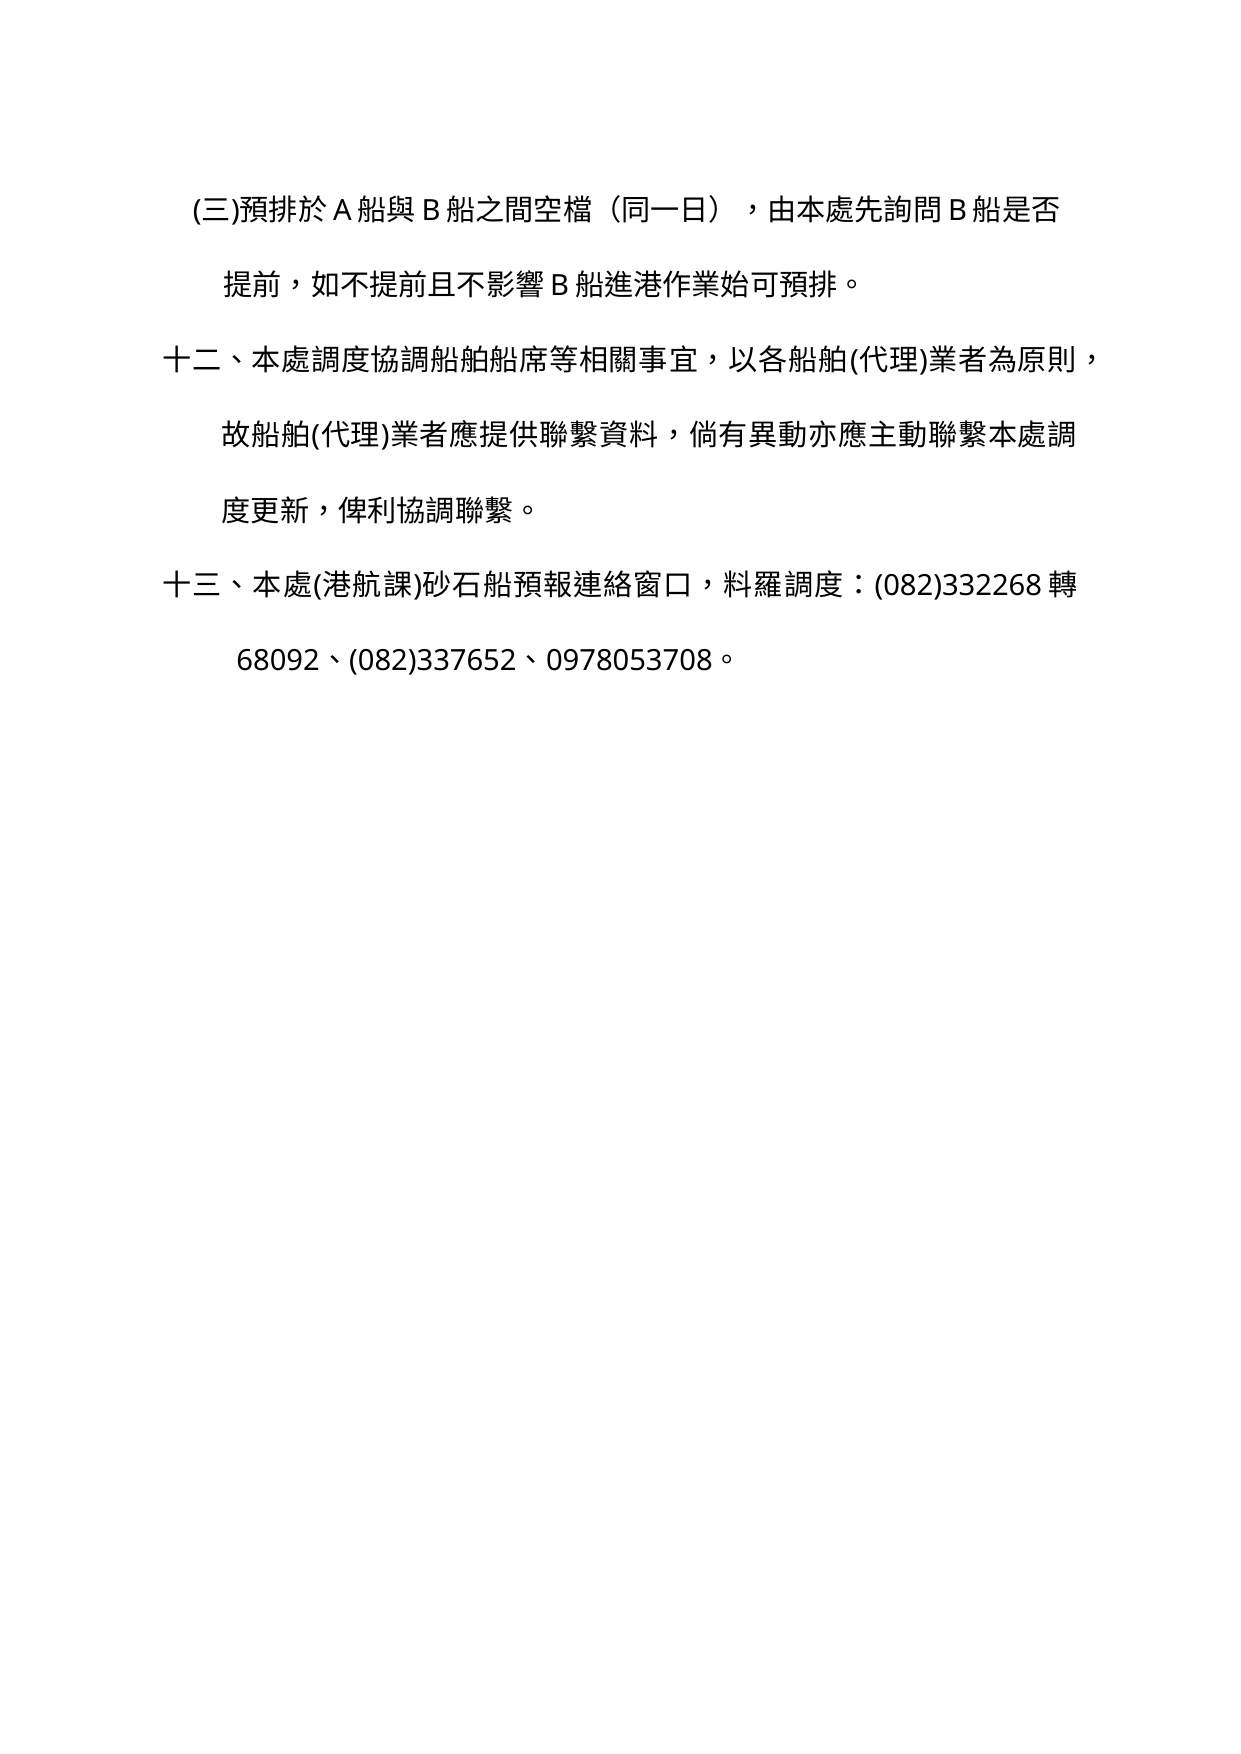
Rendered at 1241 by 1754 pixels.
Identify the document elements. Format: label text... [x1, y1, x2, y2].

text 十三、本處(港航課)砂石船預報連絡窗口，料羅調度：(082)332268轉68092、(082)337652、0978053708。 [162, 539, 1078, 689]
text 提前，如不提前且不影響B船進港作業始可預排。 [162, 239, 1078, 314]
text (三)預排於A船與B船之間空檔（同一日），由本處先詢問B船是否 [162, 164, 1078, 239]
text 十二、本處調度協調船舶船席等相關事宜，以各船舶(代理)業者為原則，故船舶(代理)業者應提供聯繫資料，倘有異動亦應主動聯繫本處調度更新，俾利協調聯繫。 [162, 314, 1078, 539]
